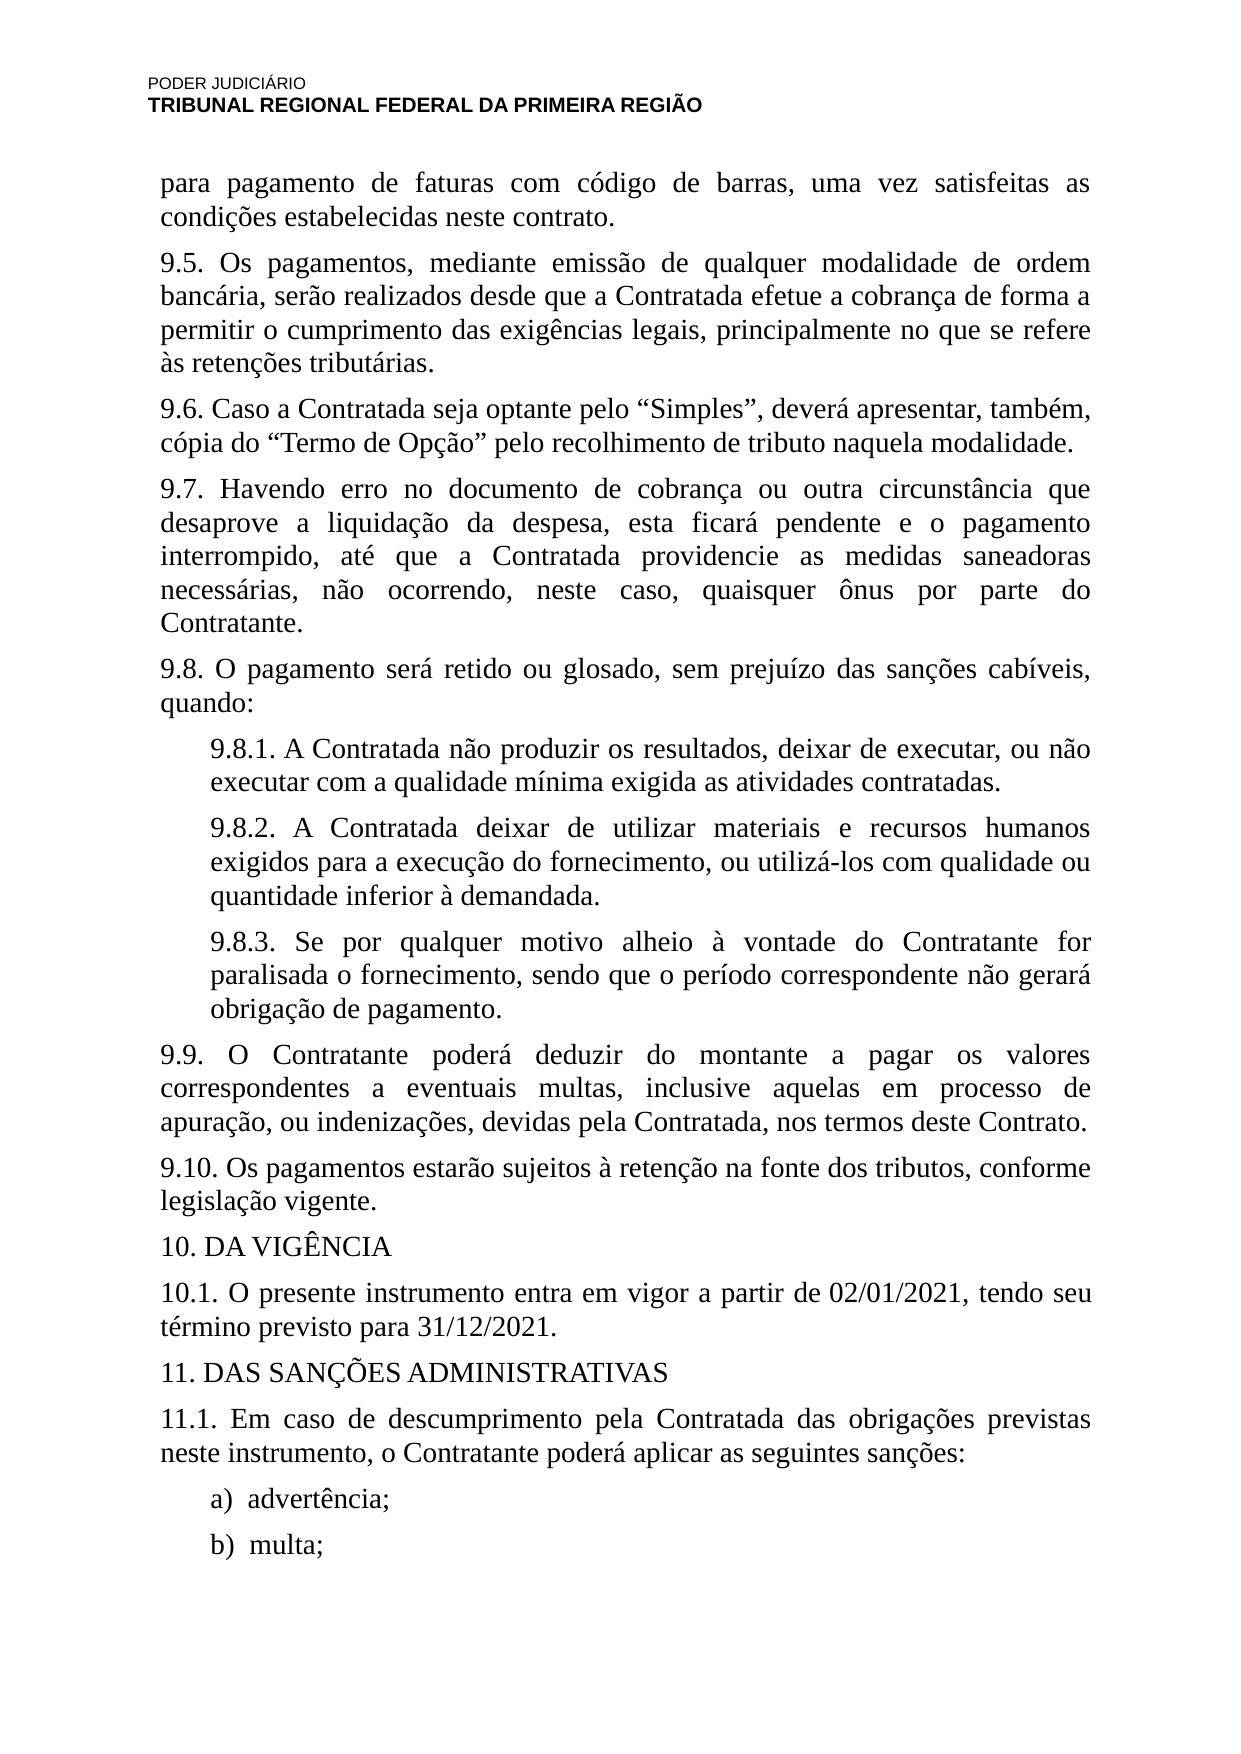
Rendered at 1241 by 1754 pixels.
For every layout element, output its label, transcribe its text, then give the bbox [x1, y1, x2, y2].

text 11.1. Em caso de descumprimento pela Contratada das obrigações previstas neste instrumento, o Contratante poderá aplicar as seguintes sanções: [160, 1401, 1092, 1468]
text 9.8.2. A Contratada deixar de utilizar materiais e recursos humanos exigidos para a execução do fornecimento, ou utilizá-los com qualidade ou quantidade inferior à demandada. [210, 811, 1092, 911]
text 9.8.3. Se por qualquer motivo alheio à vontade do Contratante for paralisada o fornecimento, sendo que o período correspondente não gerará obrigação de pagamento. [210, 924, 1092, 1024]
text 9.7. Havendo erro no documento de cobrança ou outra circunstância que desaprove a liquidação da despesa, esta ficará pendente e o pagamento interrompido, até que a Contratada providencie as medidas saneadoras necessárias, não ocorrendo, neste caso, quaisquer ônus por parte do Contratante. [160, 471, 1092, 639]
text 10.1. O presente instrumento entra em vigor a partir de 02/01/2021, tendo seu término previsto para 31/12/2021. [160, 1276, 1092, 1343]
text 9.5. Os pagamentos, mediante emissão de qualquer modalidade de ordem bancária, serão realizados desde que a Contratada efetue a cobrança de forma a permitir o cumprimento das exigências legais, principalmente no que se refere às retenções tributárias. [160, 245, 1092, 379]
text 9.8. O pagamento será retido ou glosado, sem prejuízo das sanções cabíveis, quando: [160, 651, 1092, 718]
text 10. DA VIGÊNCIA [160, 1229, 1092, 1263]
text 9.9. O Contratante poderá deduzir do montante a pagar os valores correspondentes a eventuais multas, inclusive aquelas em processo de apuração, ou indenizações, devidas pela Contratada, nos termos deste Contrato. [160, 1037, 1092, 1137]
text para pagamento de faturas com código de barras, uma vez satisfeitas as condições estabelecidas neste contrato. [160, 165, 1092, 232]
text 9.6. Caso a Contratada seja optante pelo “Simples”, deverá apresentar, também, cópia do “Termo de Opção” pelo recolhimento de tributo naquela modalidade. [160, 392, 1092, 459]
text b) multa; [210, 1527, 1092, 1560]
text 9.8.1. A Contratada não produzir os resultados, deixar de executar, ou não executar com a qualidade mínima exigida as atividades contratadas. [210, 731, 1092, 798]
text 11. DAS SANÇÕES ADMINISTRATIVAS [160, 1355, 1092, 1389]
text 9.10. Os pagamentos estarão sujeitos à retenção na fonte dos tributos, conforme legislação vigente. [160, 1150, 1092, 1217]
text a) advertência; [210, 1481, 1092, 1514]
